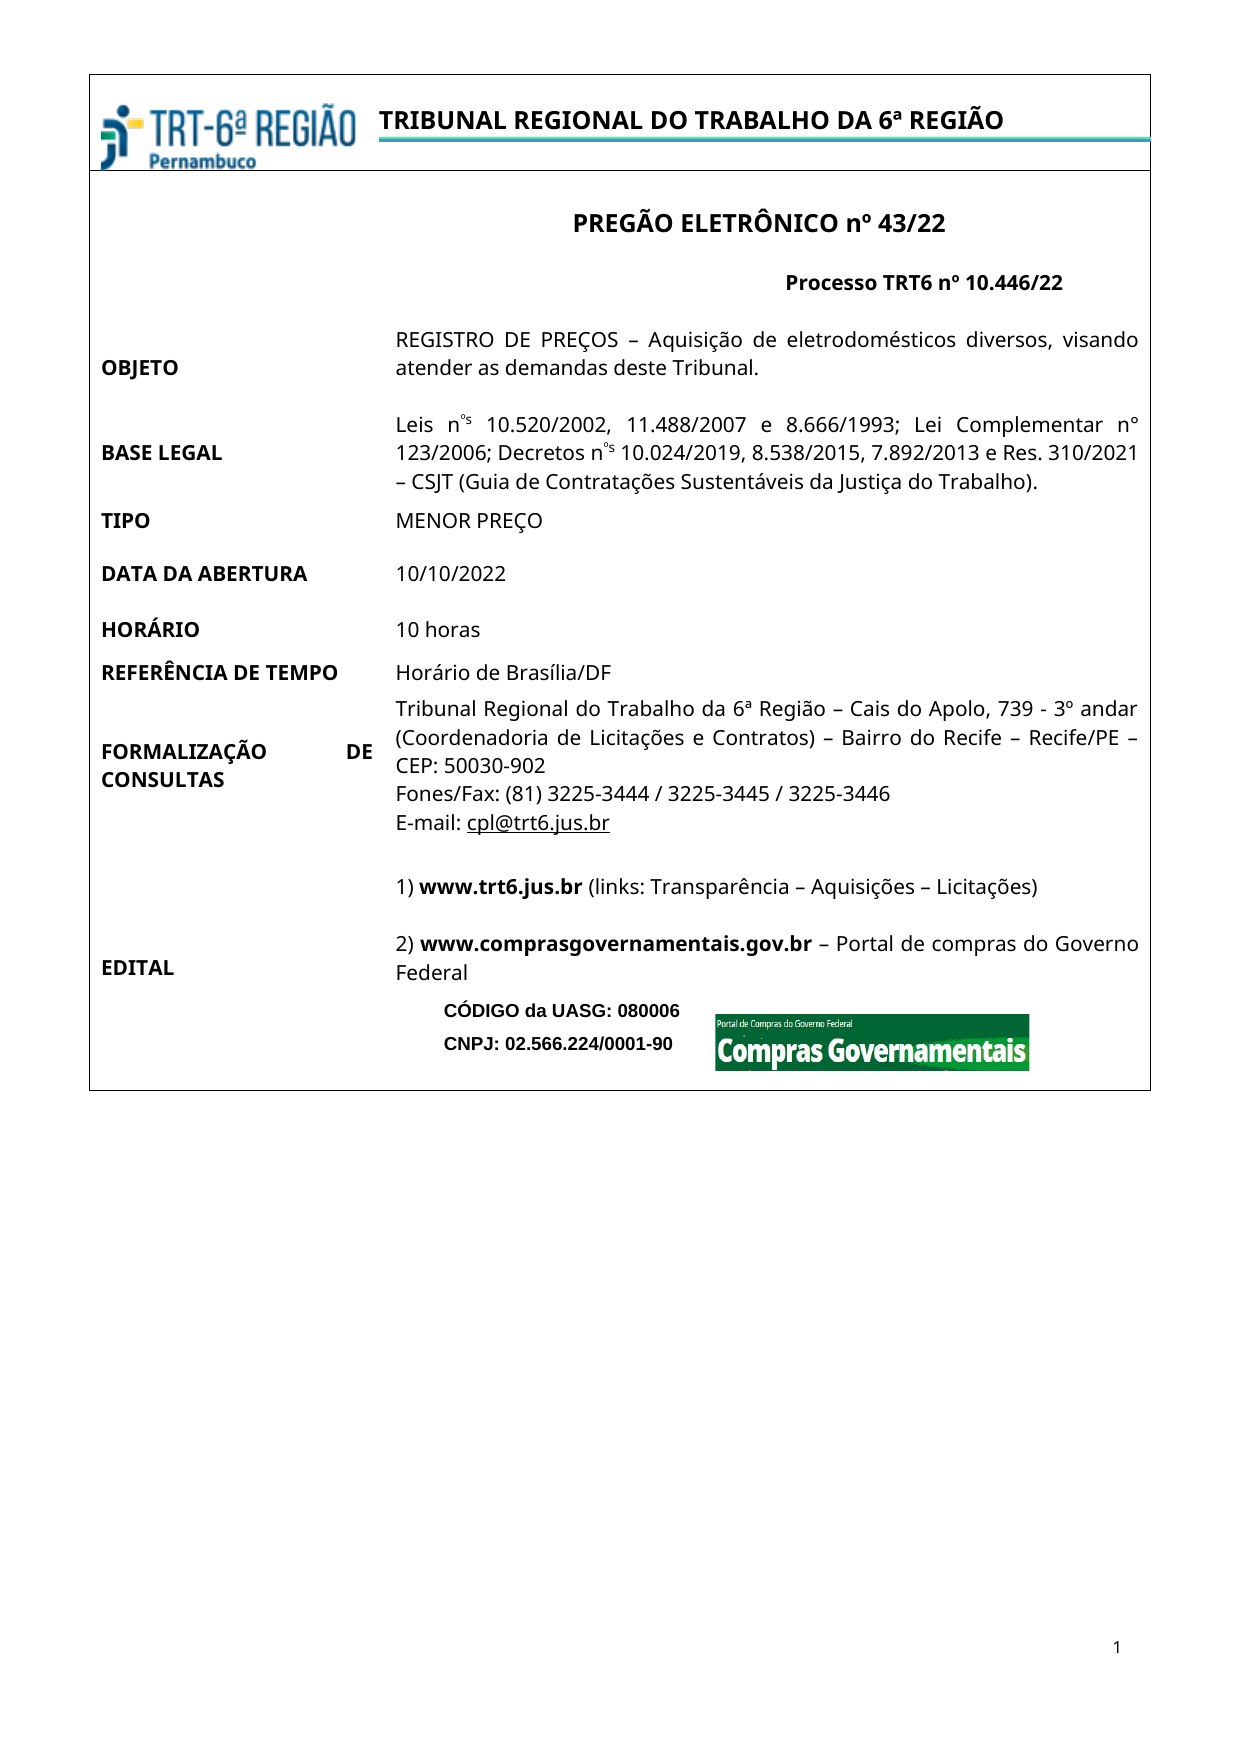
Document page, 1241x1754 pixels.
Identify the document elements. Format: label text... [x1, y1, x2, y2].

table_cell MENOR PREÇO [384, 495, 1150, 545]
table_cell HORÁRIO [90, 602, 384, 658]
table_cell Tribunal Regional do Trabalho da 6ª Região – Cais do Apolo, 739 - 3º andar (Coordenadoria de Licitações e Contratos) – Bairro do Recife – Recife/PE – CEP: 50030-902 Fones/Fax: (81) 3225-3444 / 3225-3445 / 3225-3446 E-mail: cpl@trt6.jus.br [384, 686, 1150, 844]
table_cell PREGÃO ELETRÔNICO nº 43/22 [368, 171, 1150, 268]
table_cell BASE LEGAL [90, 410, 384, 495]
table_cell Horário de Brasília/DF [384, 658, 1150, 686]
table_cell 1) www.trt6.jus.br (links: Transparência – Aquisições – Licitações) 2) www.comprasgovernamentais.gov.br – Portal de compras do Governo Federal [384, 844, 1150, 1090]
table_cell [90, 171, 367, 268]
table_header TRIBUNAL REGIONAL DO TRABALHO DA 6ª REGIÃO [368, 75, 1150, 170]
table_cell TIPO [90, 495, 384, 545]
table_cell REGISTRO DE PREÇOS – Aquisição de eletrodomésticos diversos, visando atender as demandas deste Tribunal. [384, 325, 1150, 410]
table_cell EDITAL [90, 844, 384, 1090]
table_cell FORMALIZAÇÃO DE CONSULTAS [90, 686, 384, 844]
table_cell Leis nºs 10.520/2002, 11.488/2007 e 8.666/1993; Lei Complementar n° 123/2006; Decretos nºs 10.024/2019, 8.538/2015, 7.892/2013 e Res. 310/2021 – CSJT (Guia de Contratações Sustentáveis da Justiça do Trabalho). [384, 410, 1150, 495]
table_cell 10/10/2022 [384, 545, 1150, 602]
table_cell Processo TRT6 nº 10.446/22 [90, 268, 1150, 325]
table_cell 10 horas [384, 602, 1150, 658]
table_header [154, 164, 162, 170]
table_cell DATA DA ABERTURA [90, 545, 384, 602]
table_cell REFERÊNCIA DE TEMPO [90, 658, 384, 686]
table_cell OBJETO [90, 325, 384, 410]
table_header [90, 75, 367, 170]
